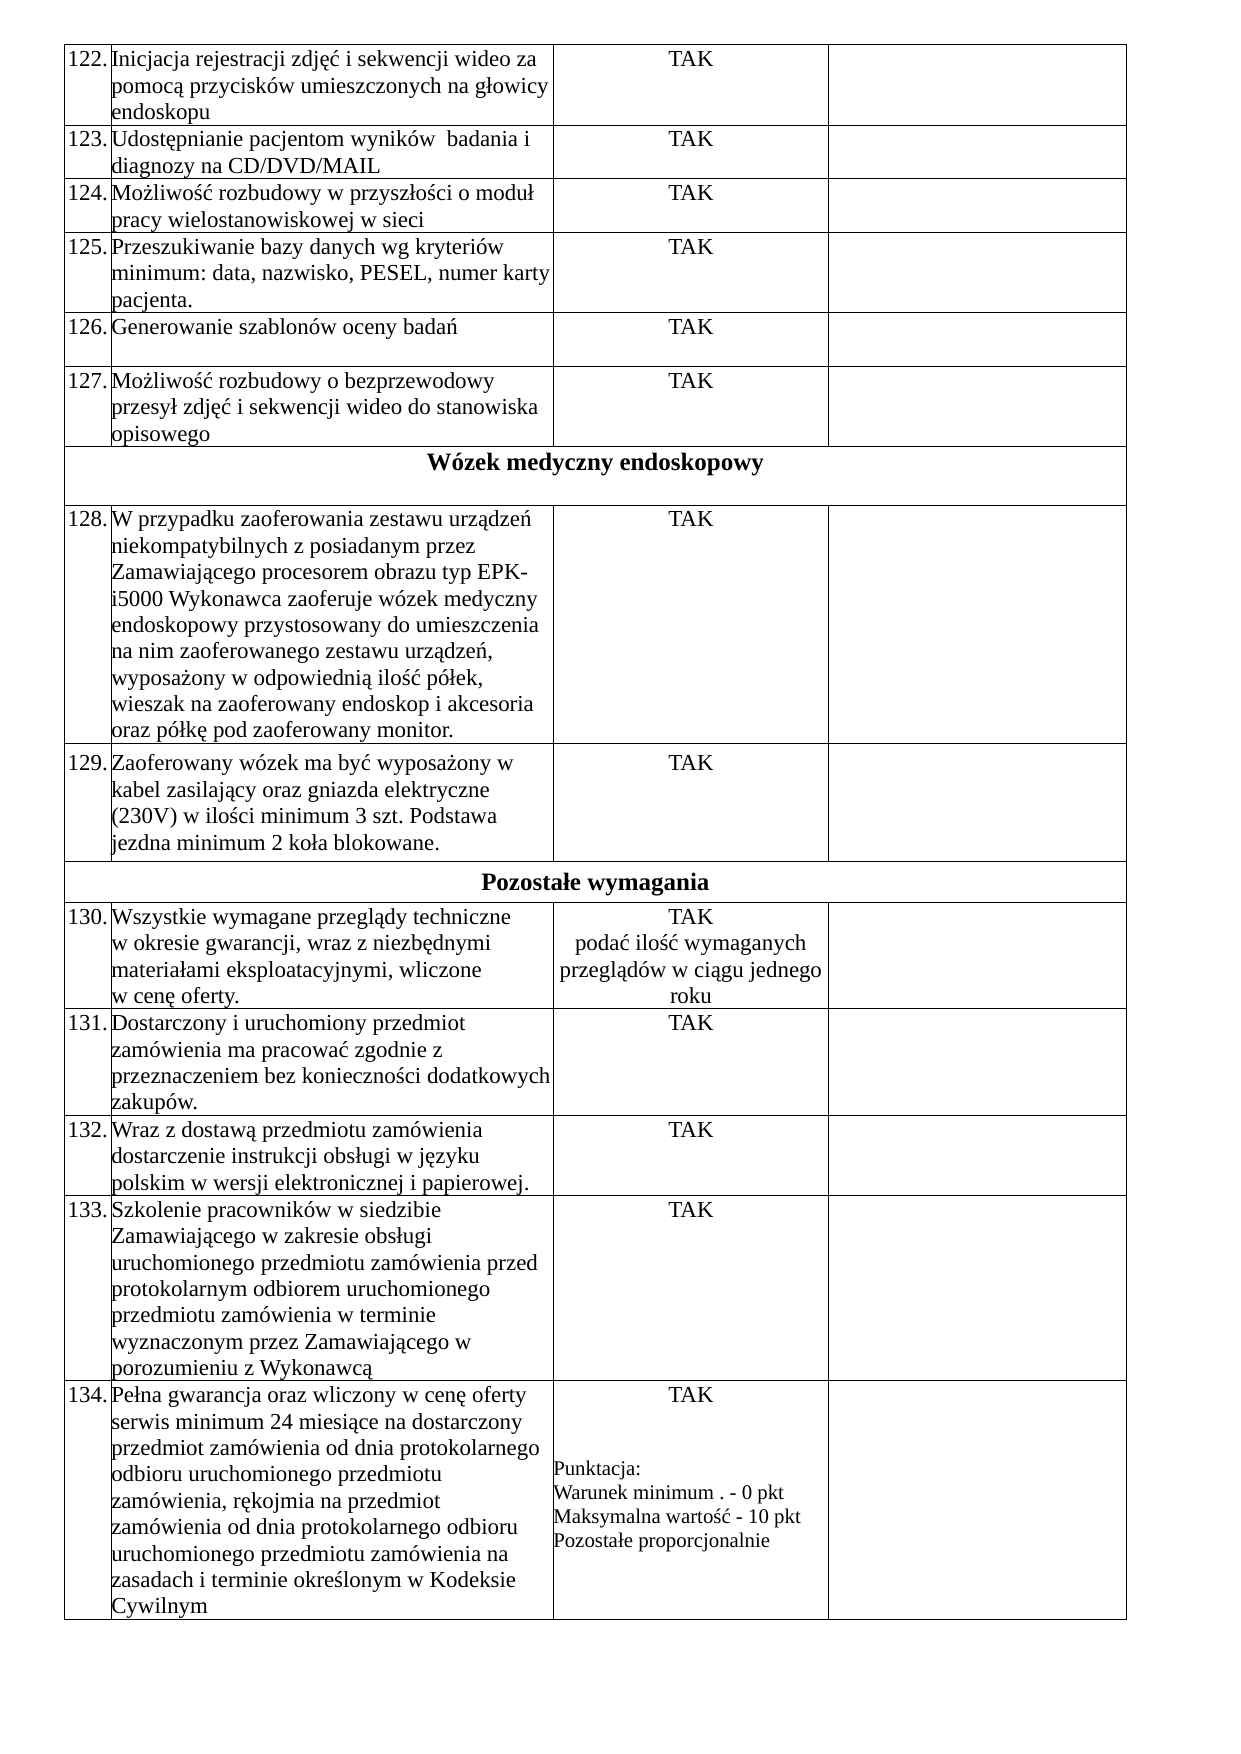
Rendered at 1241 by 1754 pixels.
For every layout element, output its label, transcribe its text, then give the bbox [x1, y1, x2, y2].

table_cell 133. [65, 1196, 111, 1380]
table_cell 124. [65, 179, 111, 232]
table_cell TAK [554, 367, 828, 446]
table_cell TAK [554, 313, 828, 366]
table_cell Generowanie szablonów oceny badań [112, 313, 553, 366]
table_cell 123. [65, 126, 111, 178]
table_cell Dostarczony i uruchomiony przedmiot zamówienia ma pracować zgodnie z przeznaczeniem bez konieczności dodatkowych zakupów. [112, 1009, 553, 1115]
table_cell Pozostałe wymagania [65, 862, 1126, 902]
table_cell 134. [65, 1381, 111, 1619]
table_cell Pełna gwarancja oraz wliczony w cenę oferty serwis minimum 24 miesiące na dostarczony przedmiot zamówienia od dnia protokolarnego odbioru uruchomionego przedmiotu zamówienia, rękojmia na przedmiot zamówienia od dnia protokolarnego odbioru uruchomionego przedmiotu zamówienia na zasadach i terminie określonym w Kodeksie Cywilnym [112, 1381, 553, 1619]
table_cell [829, 233, 1126, 312]
table_cell 127. [65, 367, 111, 446]
table_cell 129. [65, 744, 111, 861]
table_cell 130. [65, 903, 111, 1008]
table_cell TAK [554, 506, 828, 743]
table_cell [829, 1196, 1126, 1380]
table_cell [829, 179, 1126, 232]
table_cell Udostępnianie pacjentom wyników badania i diagnozy na CD/DVD/MAIL [112, 126, 553, 178]
table_cell TAK [554, 233, 828, 312]
table_cell Możliwość rozbudowy w przyszłości o moduł pracy wielostanowiskowej w sieci [112, 179, 553, 232]
table_cell 132. [65, 1116, 111, 1195]
table_cell Zaoferowany wózek ma być wyposażony w kabel zasilający oraz gniazda elektryczne (230V) w ilości minimum 3 szt. Podstawa jezdna minimum 2 koła blokowane. [112, 744, 553, 861]
table_cell [829, 744, 1126, 861]
table_cell TAK [554, 1009, 828, 1115]
table_cell W przypadku zaoferowania zestawu urządzeń niekompatybilnych z posiadanym przez Zamawiającego procesorem obrazu typ EPK-i5000 Wykonawca zaoferuje wózek medyczny endoskopowy przystosowany do umieszczenia na nim zaoferowanego zestawu urządzeń, wyposażony w odpowiednią ilość półek, wieszak na zaoferowany endoskop i akcesoria oraz półkę pod zaoferowany monitor. [112, 506, 553, 743]
table_cell Wraz z dostawą przedmiotu zamówienia dostarczenie instrukcji obsługi w języku polskim w wersji elektronicznej i papierowej. [112, 1116, 553, 1195]
table_cell [829, 126, 1126, 178]
table_cell Szkolenie pracowników w siedzibie Zamawiającego w zakresie obsługi uruchomionego przedmiotu zamówienia przed protokolarnym odbiorem uruchomionego przedmiotu zamówienia w terminie wyznaczonym przez Zamawiającego w porozumieniu z Wykonawcą [112, 1196, 553, 1380]
table_cell [829, 506, 1126, 743]
table_cell 122. [65, 45, 111, 124]
table_cell Możliwość rozbudowy o bezprzewodowy przesył zdjęć i sekwencji wideo do stanowiska opisowego [112, 367, 553, 446]
table_cell [829, 1381, 1126, 1619]
table_cell TAK [554, 744, 828, 861]
table_cell 126. [65, 313, 111, 366]
table_cell [829, 367, 1126, 446]
table_cell 125. [65, 233, 111, 312]
table_cell [829, 903, 1126, 1008]
table_cell [829, 313, 1126, 366]
table_cell Przeszukiwanie bazy danych wg kryteriów minimum: data, nazwisko, PESEL, numer karty pacjenta. [112, 233, 553, 312]
table_cell [829, 1009, 1126, 1115]
table_cell TAK [554, 126, 828, 178]
table_cell Wózek medyczny endoskopowy [65, 447, 1126, 504]
table_cell 128. [65, 506, 111, 743]
table_cell TAK [554, 179, 828, 232]
table_cell [829, 1116, 1126, 1195]
table_cell TAK [554, 45, 828, 124]
table_cell Wszystkie wymagane przeglądy techniczne w okresie gwarancji, wraz z niezbędnymi materiałami eksploatacyjnymi, wliczone w cenę oferty. [112, 903, 553, 1008]
table_cell Inicjacja rejestracji zdjęć i sekwencji wideo za pomocą przycisków umieszczonych na głowicy endoskopu [112, 45, 553, 124]
table_cell TAK [554, 1116, 828, 1195]
table_cell TAK podać ilość wymaganych przeglądów w ciągu jednego roku [554, 903, 828, 1008]
table_cell [829, 45, 1126, 124]
table_cell 131. [65, 1009, 111, 1115]
table_cell TAK Punktacja: Warunek minimum . - 0 pkt Maksymalna wartość - 10 pkt Pozostałe proporcjonalnie [554, 1381, 828, 1619]
table_cell TAK [554, 1196, 828, 1380]
